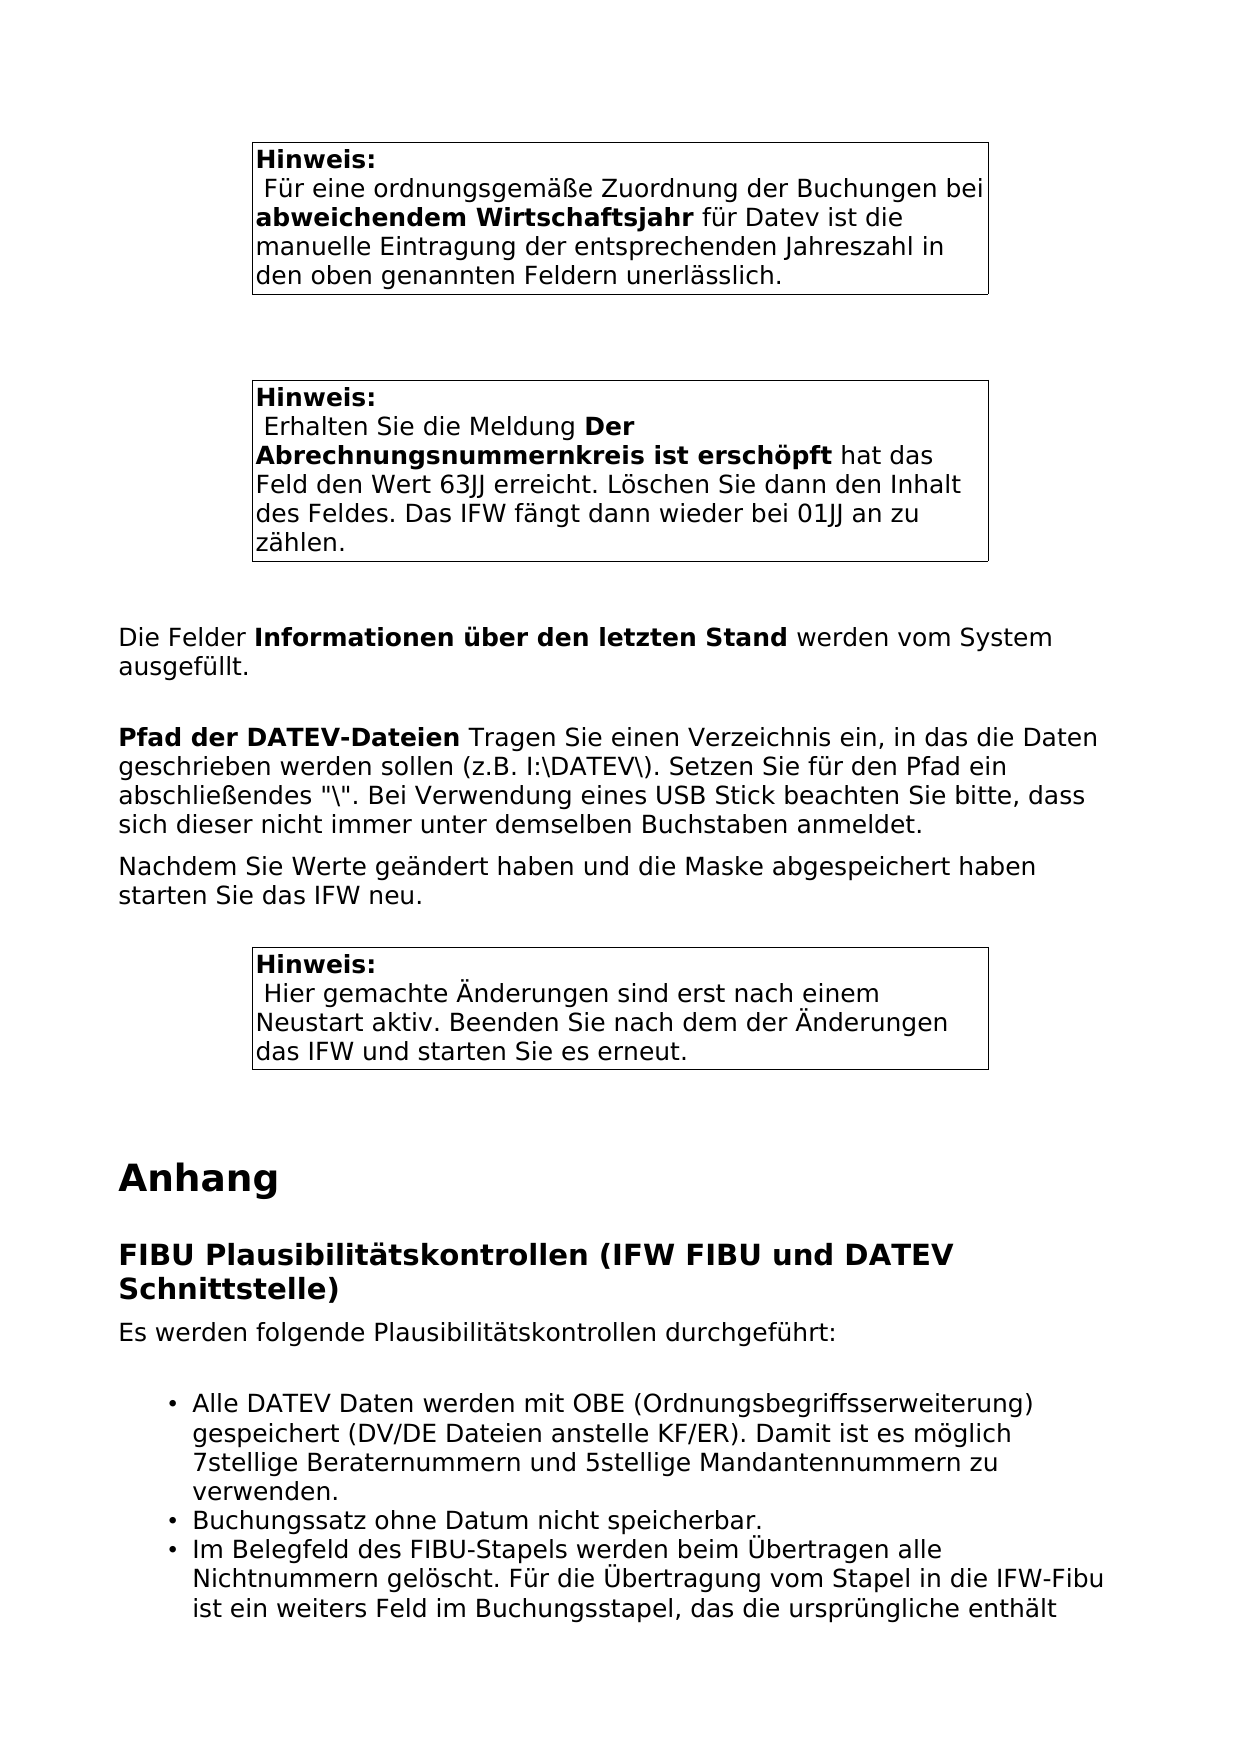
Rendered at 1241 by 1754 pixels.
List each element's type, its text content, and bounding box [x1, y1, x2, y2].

table_header Hinweis: Erhalten Sie die Meldung Der Abrechnungsnummernkreis ist erschöpft hat das Feld den Wert 63JJ erreicht. Löschen Sie dann den Inhalt des Feldes. Das IFW fängt dann wieder bei 01JJ an zu zählen. [253, 381, 988, 561]
list Alle DATEV Daten werden mit OBE (Ordnungsbegriffsserweiterung) gespeichert (DV/DE Dateien anstelle KF/ER). Damit ist es möglich 7stellige Beraternummern und 5stellige Mandantennummern zu verwenden. [177, 1389, 1122, 1506]
text Pfad der DATEV-Dateien Tragen Sie einen Verzeichnis ein, in das die Daten geschrieben werden sollen (z.B. I:\DATEV\). Setzen Sie für den Pfad ein abschließendes "\". Bei Verwendung eines USB Stick beachten Sie bitte, dass sich dieser nicht immer unter demselben Buchstaben anmeldet. [118, 723, 1122, 840]
table_header Hinweis: Für eine ordnungsgemäße Zuordnung der Buchungen bei abweichendem Wirtschaftsjahr für Datev ist die manuelle Eintragung der entsprechenden Jahreszahl in den oben genannten Feldern unerlässlich. [253, 143, 988, 293]
list Buchungssatz ohne Datum nicht speicherbar. [177, 1506, 1122, 1535]
subtitle FIBU Plausibilitätskontrollen (IFW FIBU und DATEV Schnittstelle) [118, 1238, 1122, 1306]
text Es werden folgende Plausibilitätskontrollen durchgeführt: [118, 1318, 1122, 1348]
list Im Belegfeld des FIBU-Stapels werden beim Übertragen alle Nichtnummern gelöscht. Für die Übertragung vom Stapel in die IFW-Fibu ist ein weiters Feld im Buchungsstapel, das die ursprüngliche enthält [177, 1535, 1122, 1623]
text Nachdem Sie Werte geändert haben und die Maske abgespeichert haben starten Sie das IFW neu. [118, 852, 1122, 911]
text Die Felder Informationen über den letzten Stand werden vom System ausgefüllt. [118, 623, 1122, 711]
table_header Hinweis: Hier gemachte Änderungen sind erst nach einem Neustart aktiv. Beenden Sie nach dem der Änderungen das IFW und starten Sie es erneut. [253, 948, 988, 1069]
subtitle Anhang [118, 1157, 1122, 1201]
